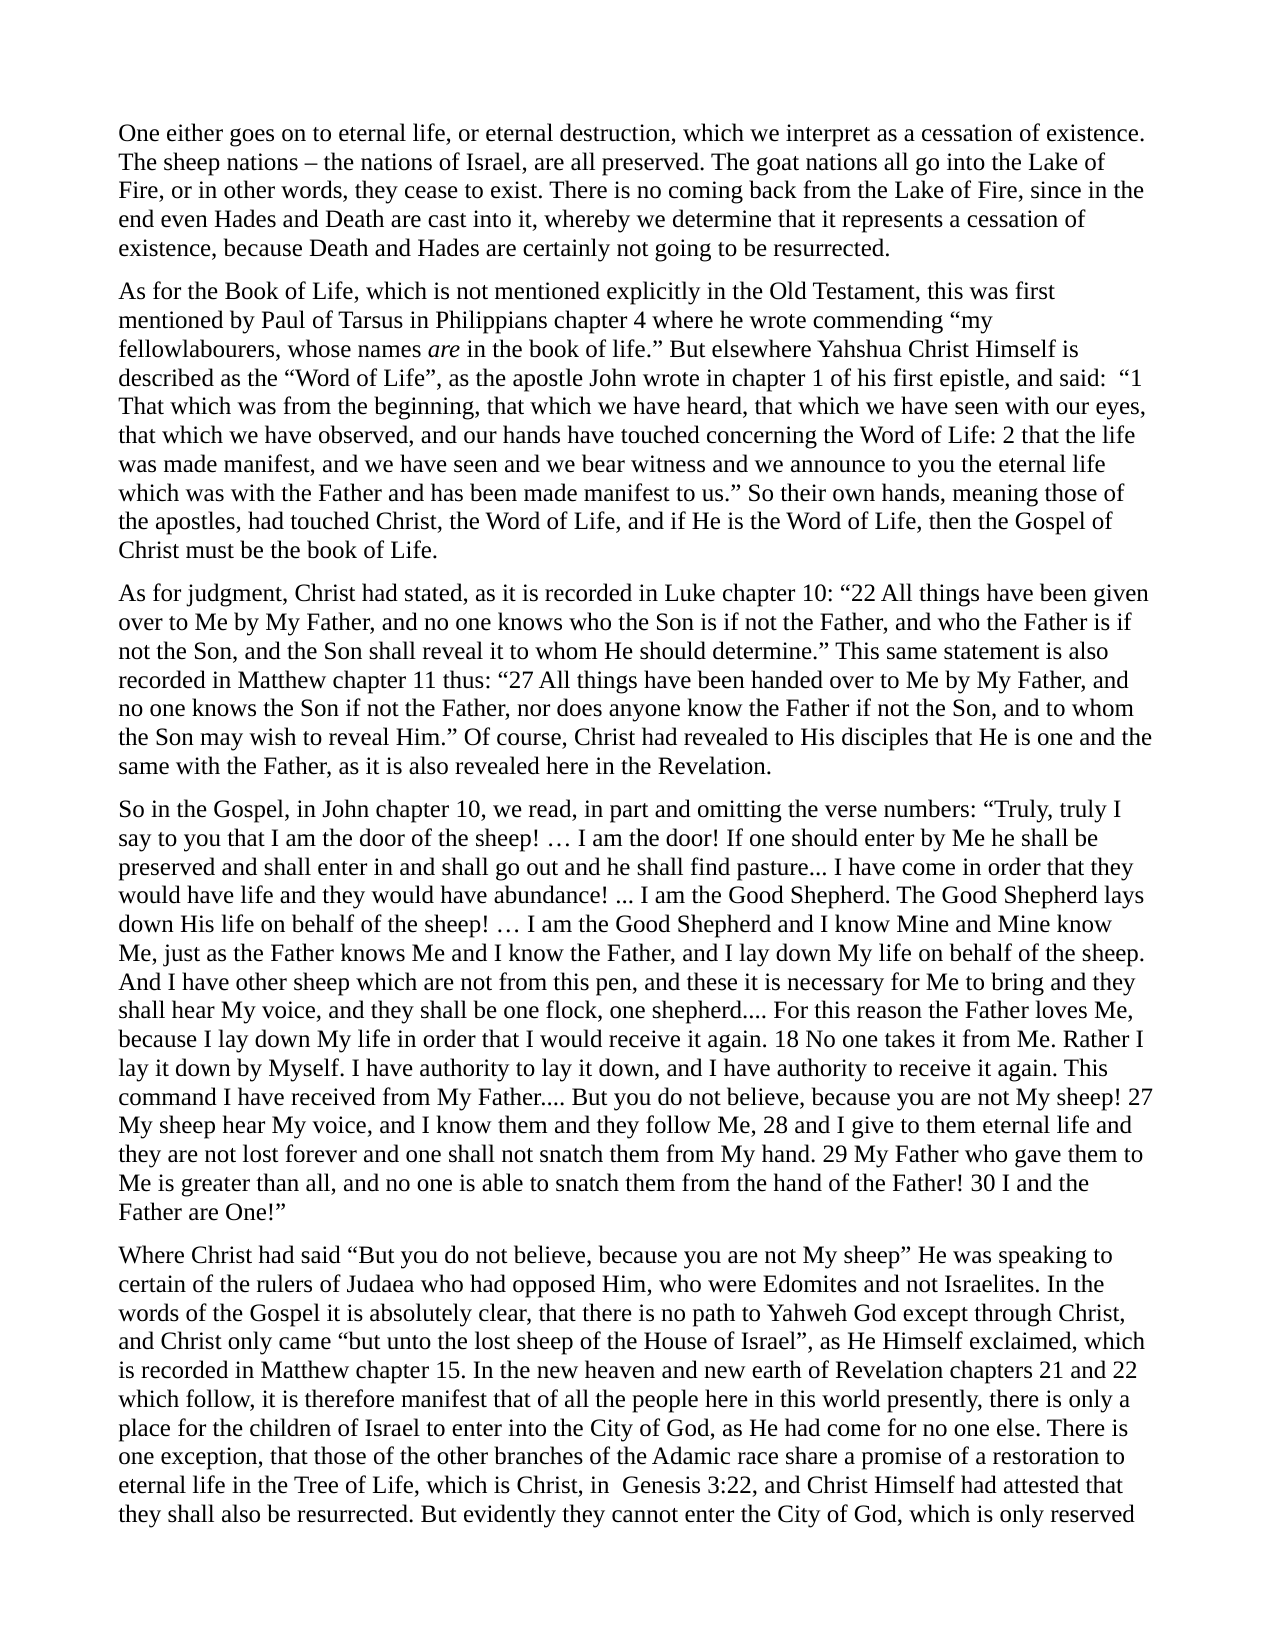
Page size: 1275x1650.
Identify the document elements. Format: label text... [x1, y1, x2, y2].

text One either goes on to eternal life, or eternal destruction, which we interpret as a cessation of existence. The sheep nations – the nations of Israel, are all preserved. The goat nations all go into the Lake of Fire, or in other words, they cease to exist. There is no coming back from the Lake of Fire, since in the end even Hades and Death are cast into it, whereby we determine that it represents a cessation of existence, because Death and Hades are certainly not going to be resurrected. [118, 118, 1157, 262]
text As for the Book of Life, which is not mentioned explicitly in the Old Testament, this was first mentioned by Paul of Tarsus in Philippians chapter 4 where he wrote commending “my fellowlabourers, whose names are in the book of life.” But elsewhere Yahshua Christ Himself is described as the “Word of Life”, as the apostle John wrote in chapter 1 of his first epistle, and said: “1 That which was from the beginning, that which we have heard, that which we have seen with our eyes, that which we have observed, and our hands have touched concerning the Word of Life: 2 that the life was made manifest, and we have seen and we bear witness and we announce to you the eternal life which was with the Father and has been made manifest to us.” So their own hands, meaning those of the apostles, had touched Christ, the Word of Life, and if He is the Word of Life, then the Gospel of Christ must be the book of Life. [118, 276, 1157, 564]
text Where Christ had said “But you do not believe, because you are not My sheep” He was speaking to certain of the rulers of Judaea who had opposed Him, who were Edomites and not Israelites. In the words of the Gospel it is absolutely clear, that there is no path to Yahweh God except through Christ, and Christ only came “but unto the lost sheep of the House of Israel”, as He Himself exclaimed, which is recorded in Matthew chapter 15. In the new heaven and new earth of Revelation chapters 21 and 22 which follow, it is therefore manifest that of all the people here in this world presently, there is only a place for the children of Israel to enter into the City of God, as He had come for no one else. There is one exception, that those of the other branches of the Adamic race share a promise of a restoration to eternal life in the Tree of Life, which is Christ, in Genesis 3:22, and Christ Himself had attested that they shall also be resurrected. But evidently they cannot enter the City of God, which is only reserved [118, 1240, 1157, 1528]
text As for judgment, Christ had stated, as it is recorded in Luke chapter 10: “22 All things have been given over to Me by My Father, and no one knows who the Son is if not the Father, and who the Father is if not the Son, and the Son shall reveal it to whom He should determine.” This same statement is also recorded in Matthew chapter 11 thus: “27 All things have been handed over to Me by My Father, and no one knows the Son if not the Father, nor does anyone know the Father if not the Son, and to whom the Son may wish to reveal Him.” Of course, Christ had revealed to His disciples that He is one and the same with the Father, as it is also revealed here in the Revelation. [118, 578, 1157, 780]
text So in the Gospel, in John chapter 10, we read, in part and omitting the verse numbers: “Truly, truly I say to you that I am the door of the sheep! … I am the door! If one should enter by Me he shall be preserved and shall enter in and shall go out and he shall find pasture... I have come in order that they would have life and they would have abundance! ... I am the Good Shepherd. The Good Shepherd lays down His life on behalf of the sheep! … I am the Good Shepherd and I know Mine and Mine know Me, just as the Father knows Me and I know the Father, and I lay down My life on behalf of the sheep. And I have other sheep which are not from this pen, and these it is necessary for Me to bring and they shall hear My voice, and they shall be one flock, one shepherd.... For this reason the Father loves Me, because I lay down My life in order that I would receive it again. 18 No one takes it from Me. Rather I lay it down by Myself. I have authority to lay it down, and I have authority to receive it again. This command I have received from My Father.... But you do not believe, because you are not My sheep! 27 My sheep hear My voice, and I know them and they follow Me, 28 and I give to them eternal life and they are not lost forever and one shall not snatch them from My hand. 29 My Father who gave them to Me is greater than all, and no one is able to snatch them from the hand of the Father! 30 I and the Father are One!” [118, 794, 1157, 1226]
